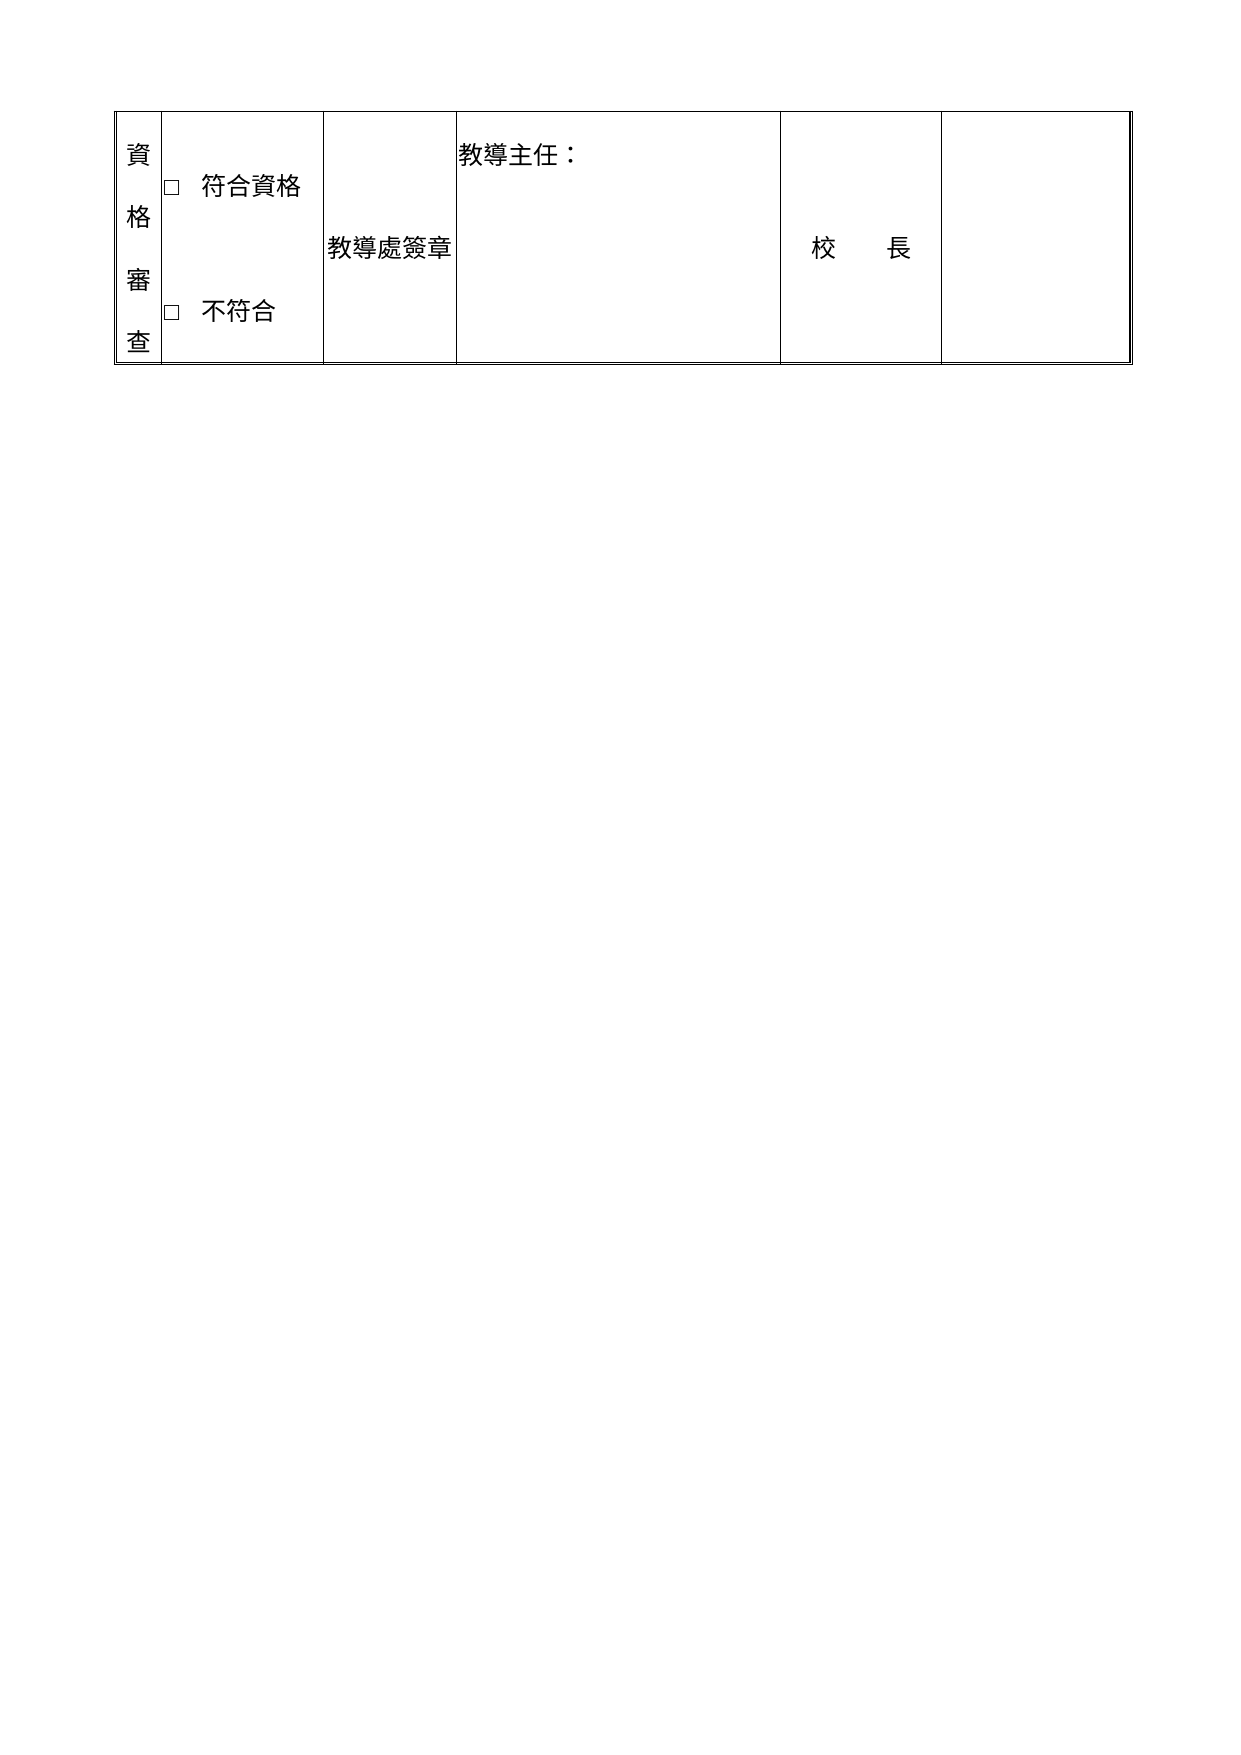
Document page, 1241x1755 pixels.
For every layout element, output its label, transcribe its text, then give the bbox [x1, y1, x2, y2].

table_cell [942, 112, 1129, 362]
table_cell 教導處簽章 [324, 112, 456, 362]
table_cell 校 長 [781, 112, 941, 362]
table_cell 符合資格 不符合 [162, 112, 323, 362]
table_cell 教導主任： [457, 112, 780, 362]
table_cell 資 格 審 查 [117, 112, 161, 362]
